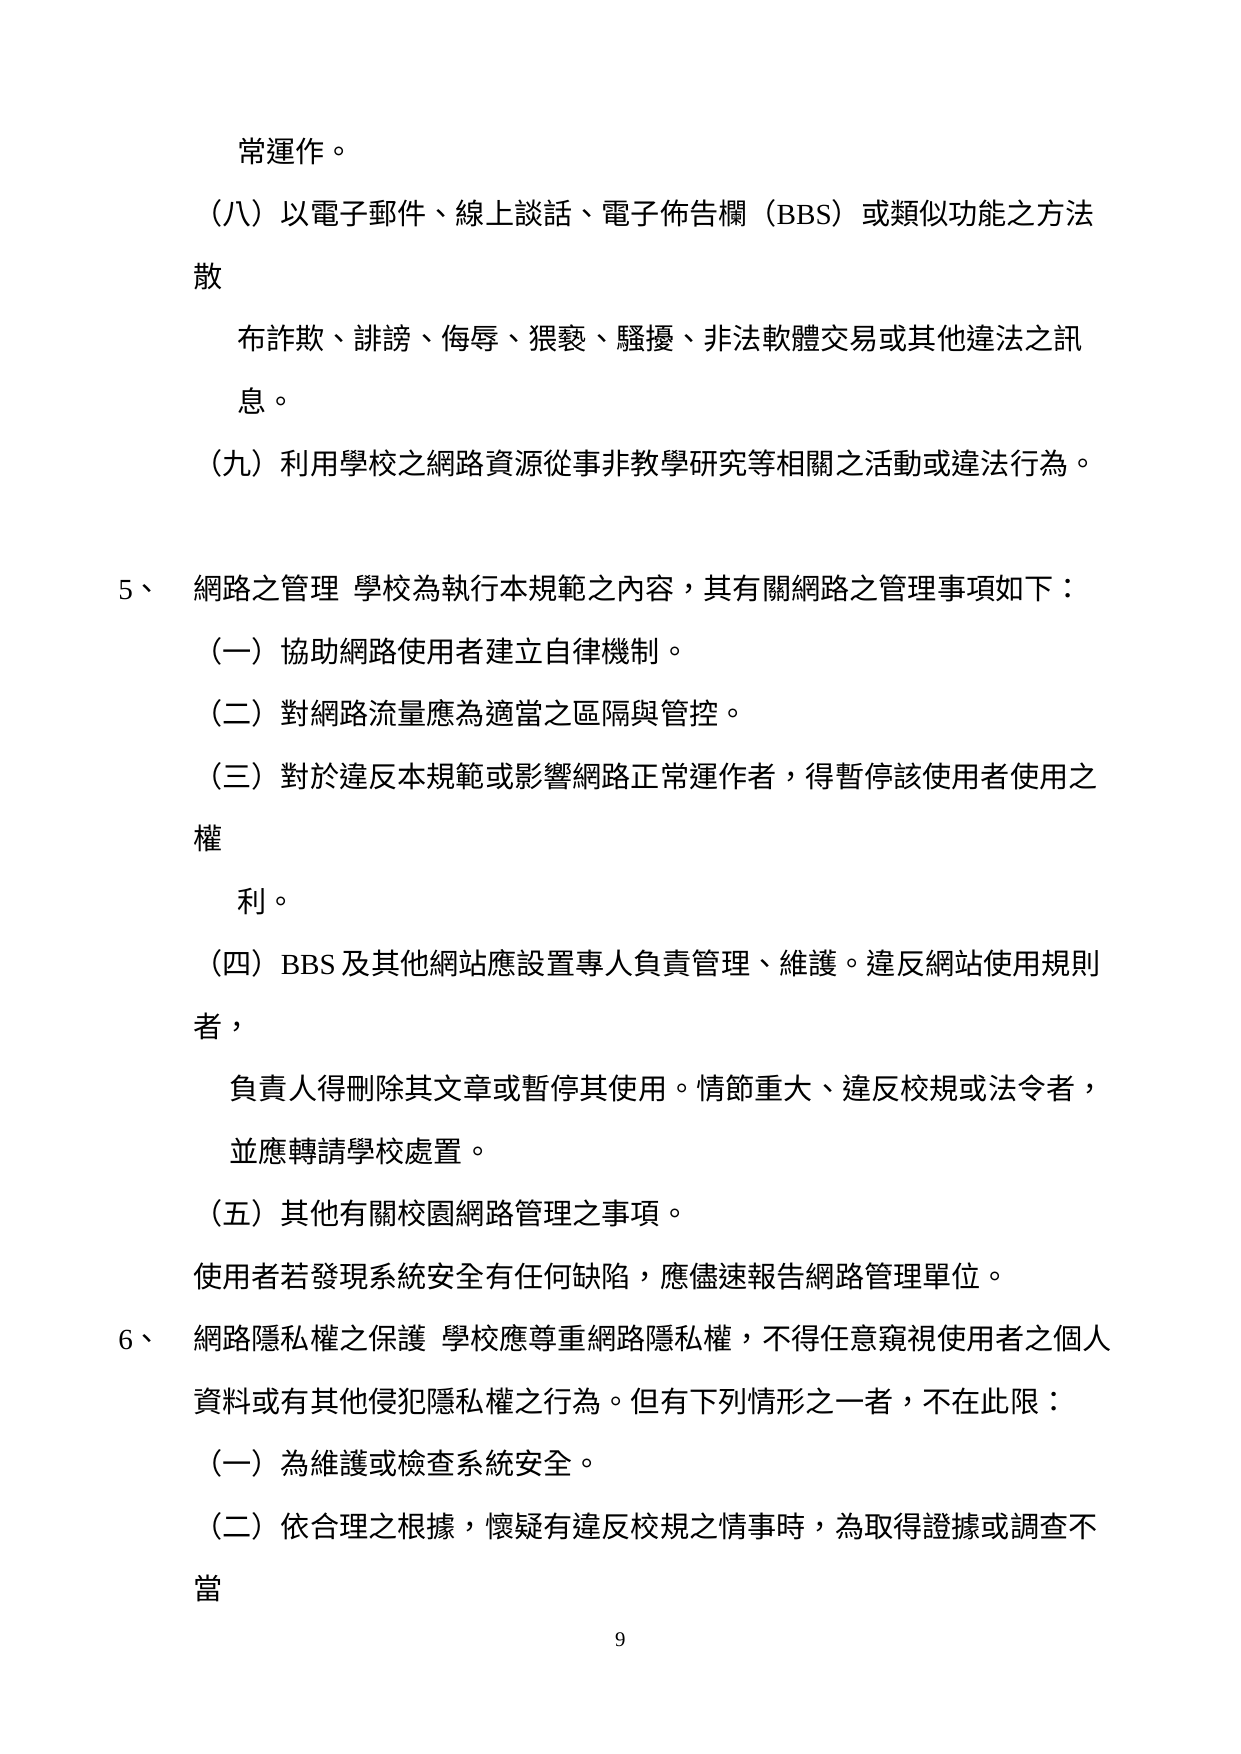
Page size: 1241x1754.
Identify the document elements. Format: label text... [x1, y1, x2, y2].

text 息。 （九）利用學校之網路資源從事非教學研究等相關之活動或違法行為。 [193, 358, 1122, 545]
text 利。 （四）BBS及其他網站應設置專人負責管理、維護。違反網站使用規則者， [193, 858, 1122, 1045]
list 網路隱私權之保護 學校應尊重網路隱私權，不得任意窺視使用者之個人資料或有其他侵犯隱私權之行為。但有下列情形之一者，不在此限： （一）為維護或檢查系統安全。 （二）依合理之根據，懷疑有違反校規之情事時，為取得證據或調查不當 [118, 1295, 1122, 1608]
text 布詐欺、誹謗、侮辱、猥褻、騷擾、非法軟體交易或其他違法之訊 [193, 295, 1122, 358]
text 並應轉請學校處置。 （五）其他有關校園網路管理之事項。 使用者若發現系統安全有任何缺陷，應儘速報告網路管理單位。 [193, 1108, 1122, 1295]
list 網路之管理 學校為執行本規範之內容，其有關網路之管理事項如下： （一）協助網路使用者建立自律機制。 （二）對網路流量應為適當之區隔與管控。 （三）對於違反本規範或影響網路正常運作者，得暫停該使用者使用之權 [118, 545, 1122, 858]
text 負責人得刪除其文章或暫停其使用。情節重大、違反校規或法令者， [193, 1045, 1122, 1108]
text 常運作。 （八）以電子郵件、線上談話、電子佈告欄（BBS）或類似功能之方法散 [193, 108, 1122, 295]
